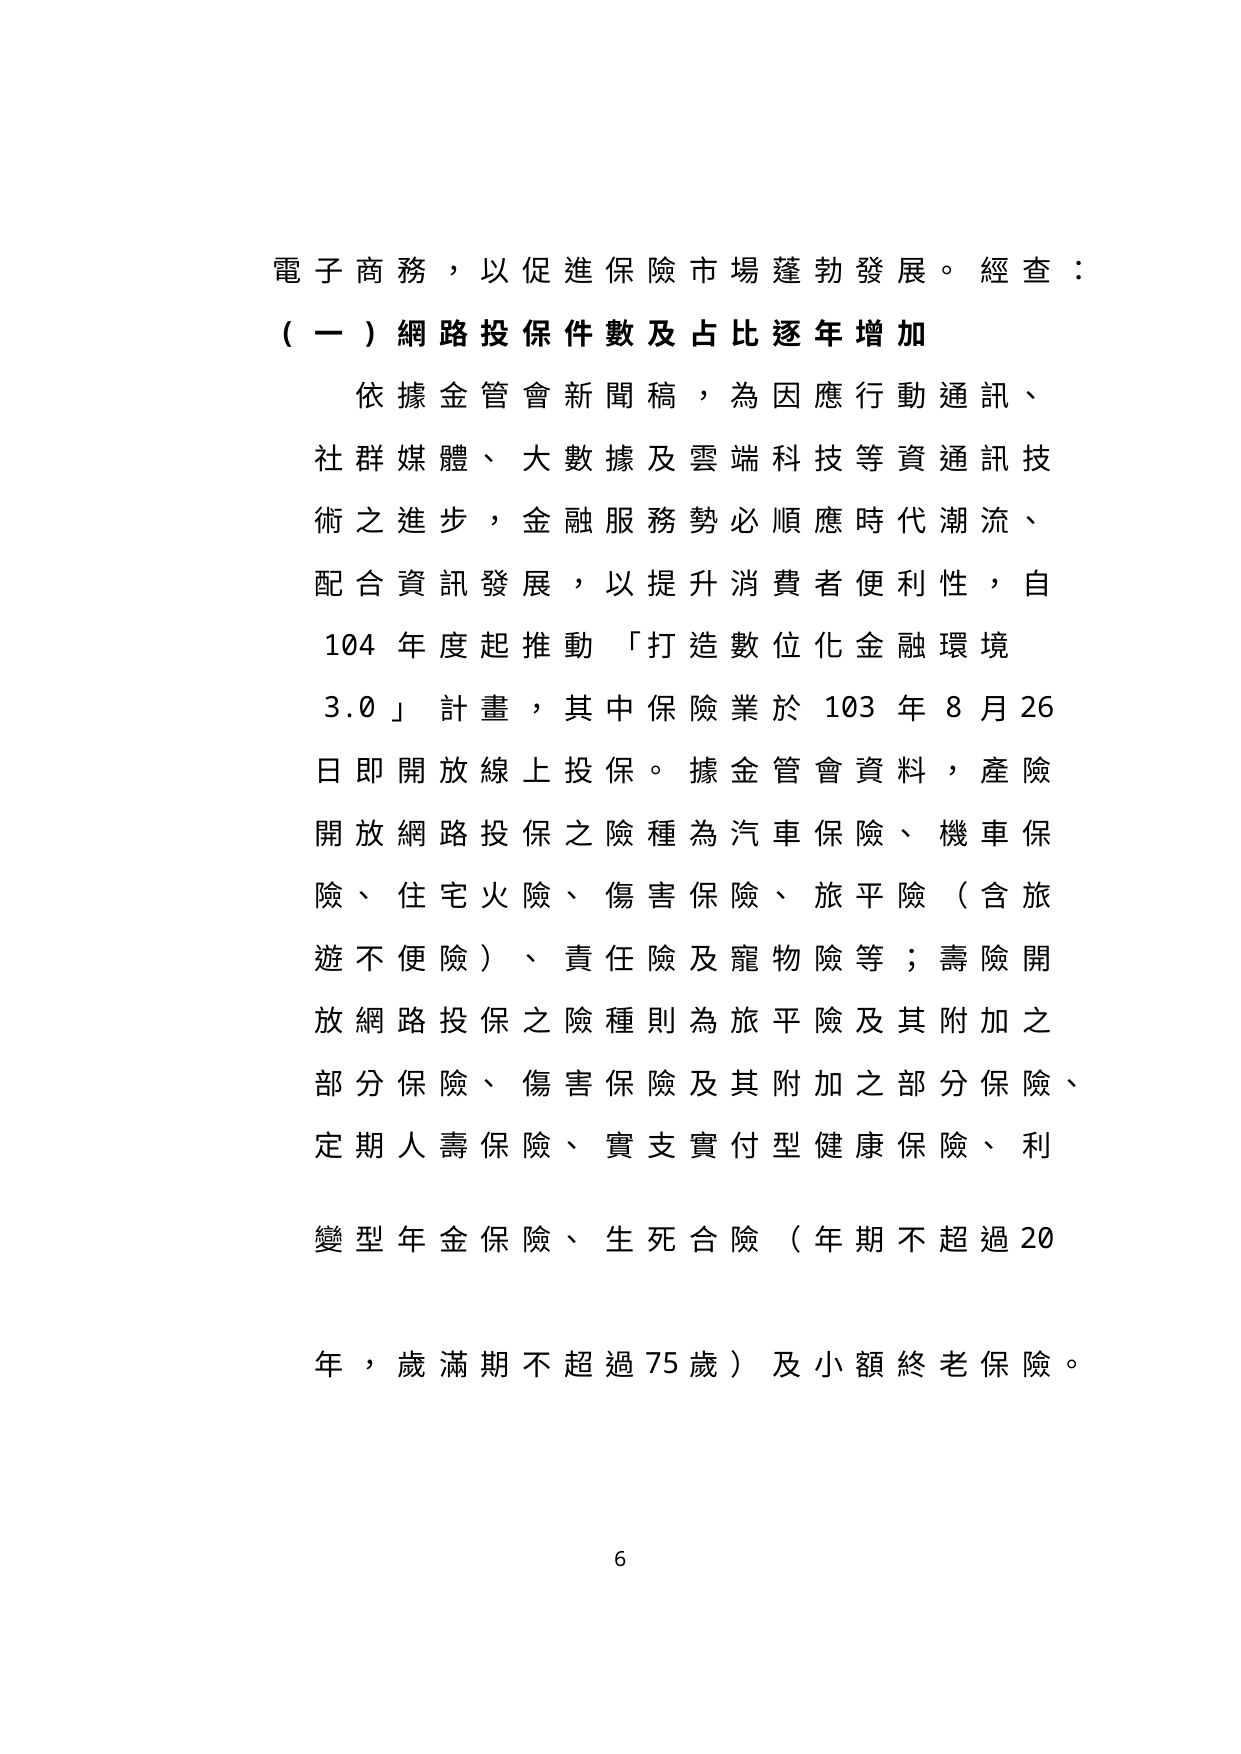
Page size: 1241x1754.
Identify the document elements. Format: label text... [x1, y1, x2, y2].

text 依據金管會新聞稿，為因應行動通訊、社群媒體、大數據及雲端科技等資通訊技術之進步，金融服務勢必順應時代潮流、配合資訊發展，以提升消費者便利性，自104年度起推動「打造數位化金融環境3.0」計畫，其中保險業於103年8月26日即開放線上投保。據金管會資料，產險開放網路投保之險種為汽車保險、機車保險、住宅火險、傷害保險、旅平險（含旅遊不便險）、責任險及寵物險等；壽險開放網路投保之險種則為旅平險及其附加之部分保險、傷害保險及其附加之部分保險、定期人壽保險、實支實付型健康保險、利變型年金保險、生死合險（年期不超過20年，歲滿期不超過75歲）及小額終老保險。自開放網路投保以來，106年度至108年度壽險業及產險業透過網路投保件數共為82萬3,256件、118萬2,755件、312萬3,616件，網路投保比率則分別為 0.67%、0.90%及2.10% (詳表1)。 [271, 352, 1058, 1415]
text 保險局108年度「保險監理」預算數及決算數皆為416萬5千元，係增加保險業國外投資管道及提升資金運用效率，持續檢討修正資金運用相關法令規定；鼓勵業者研發創新保險商品及服務機制，滿足多元保險需求及優化保險服務；持續檢討開放保險業辦理電子商務，以促進保險市場蓬勃發展。經查： [242, 227, 1058, 290]
text (一)網路投保件數及占比逐年增加 [242, 290, 1058, 352]
